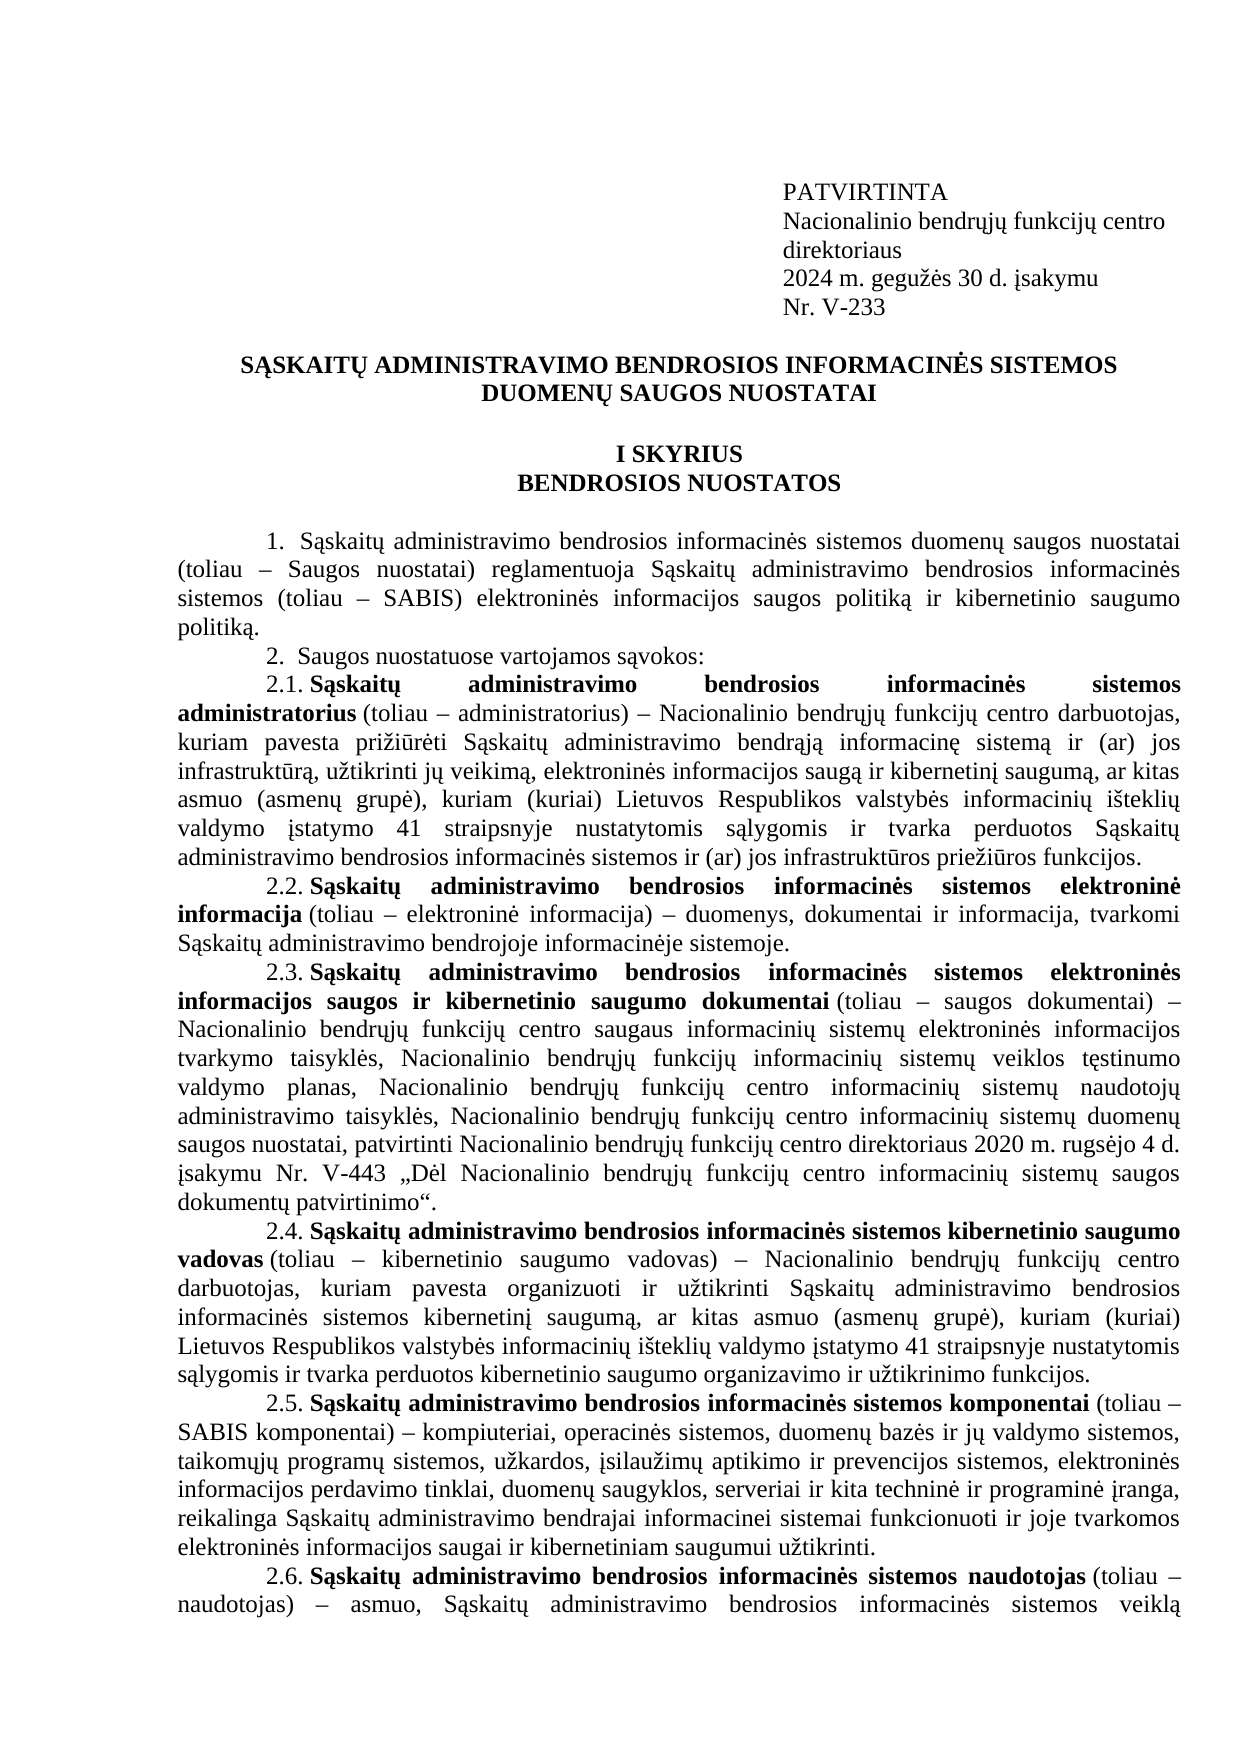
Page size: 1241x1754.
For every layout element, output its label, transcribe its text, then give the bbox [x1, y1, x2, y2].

text 1. Sąskaitų administravimo bendrosios informacinės sistemos duomenų saugos nuostatai (toliau – Saugos nuostatai) reglamentuoja Sąskaitų administravimo bendrosios informacinės sistemos (toliau – SABIS) elektroninės informacijos saugos politiką ir kibernetinio saugumo politiką. [177, 526, 1181, 641]
text Nacionalinio bendrųjų funkcijų centro [177, 206, 1183, 235]
text 2.6. Sąskaitų administravimo bendrosios informacinės sistemos naudotojas (toliau – naudotojas) – asmuo, Sąskaitų administravimo bendrosios informacinės sistemos veiklą [177, 1561, 1181, 1618]
text 2024 m. gegužės 30 d. įsakymu [177, 263, 1183, 292]
text BENDROSIOS NUOSTATOS [177, 468, 1181, 497]
text 2. Saugos nuostatuose vartojamos sąvokos: [177, 641, 1181, 669]
text 2.4. Sąskaitų administravimo bendrosios informacinės sistemos kibernetinio saugumo vadovas (toliau – kibernetinio saugumo vadovas) – Nacionalinio bendrųjų funkcijų centro darbuotojas, kuriam pavesta organizuoti ir užtikrinti Sąskaitų administravimo bendrosios informacinės sistemos kibernetinį saugumą, ar kitas asmuo (asmenų grupė), kuriam (kuriai) Lietuvos Respublikos valstybės informacinių išteklių valdymo įstatymo 41 straipsnyje nustatytomis sąlygomis ir tvarka perduotos kibernetinio saugumo organizavimo ir užtikrinimo funkcijos. [177, 1216, 1181, 1388]
text direktoriaus [177, 235, 1183, 263]
text Nr. V-233 [177, 292, 1183, 321]
text PATVIRTINTA [177, 177, 1183, 206]
text SĄSKAITŲ ADMINISTRAVIMO BENDROSIOS INFORMACINĖS SISTEMOS DUOMENŲ SAUGOS NUOSTATAI [177, 350, 1181, 407]
text 2.1. Sąskaitų administravimo bendrosios informacinės sistemos administratorius (toliau – administratorius) – Nacionalinio bendrųjų funkcijų centro darbuotojas, kuriam pavesta prižiūrėti Sąskaitų administravimo bendrąją informacinę sistemą ir (ar) jos infrastruktūrą, užtikrinti jų veikimą, elektroninės informacijos saugą ir kibernetinį saugumą, ar kitas asmuo (asmenų grupė), kuriam (kuriai) Lietuvos Respublikos valstybės informacinių išteklių valdymo įstatymo 41 straipsnyje nustatytomis sąlygomis ir tvarka perduotos Sąskaitų administravimo bendrosios informacinės sistemos ir (ar) jos infrastruktūros priežiūros funkcijos. [177, 669, 1181, 871]
text 2.2. Sąskaitų administravimo bendrosios informacinės sistemos elektroninė informacija (toliau – elektroninė informacija) – duomenys, dokumentai ir informacija, tvarkomi Sąskaitų administravimo bendrojoje informacinėje sistemoje. [177, 871, 1181, 957]
text I SKYRIUS [177, 439, 1181, 468]
text 2.5. Sąskaitų administravimo bendrosios informacinės sistemos komponentai (toliau – SABIS komponentai) – kompiuteriai, operacinės sistemos, duomenų bazės ir jų valdymo sistemos, taikomųjų programų sistemos, užkardos, įsilaužimų aptikimo ir prevencijos sistemos, elektroninės informacijos perdavimo tinklai, duomenų saugyklos, serveriai ir kita techninė ir programinė įranga, reikalinga Sąskaitų administravimo bendrajai informacinei sistemai funkcionuoti ir joje tvarkomos elektroninės informacijos saugai ir kibernetiniam saugumui užtikrinti. [177, 1388, 1181, 1561]
text 2.3. Sąskaitų administravimo bendrosios informacinės sistemos elektroninės informacijos saugos ir kibernetinio saugumo dokumentai (toliau – saugos dokumentai) – Nacionalinio bendrųjų funkcijų centro saugaus informacinių sistemų elektroninės informacijos tvarkymo taisyklės, Nacionalinio bendrųjų funkcijų informacinių sistemų veiklos tęstinumo valdymo planas, Nacionalinio bendrųjų funkcijų centro informacinių sistemų naudotojų administravimo taisyklės, Nacionalinio bendrųjų funkcijų centro informacinių sistemų duomenų saugos nuostatai, patvirtinti Nacionalinio bendrųjų funkcijų centro direktoriaus 2020 m. rugsėjo 4 d. įsakymu Nr. V-443 „Dėl Nacionalinio bendrųjų funkcijų centro informacinių sistemų saugos dokumentų patvirtinimo“. [177, 957, 1181, 1216]
